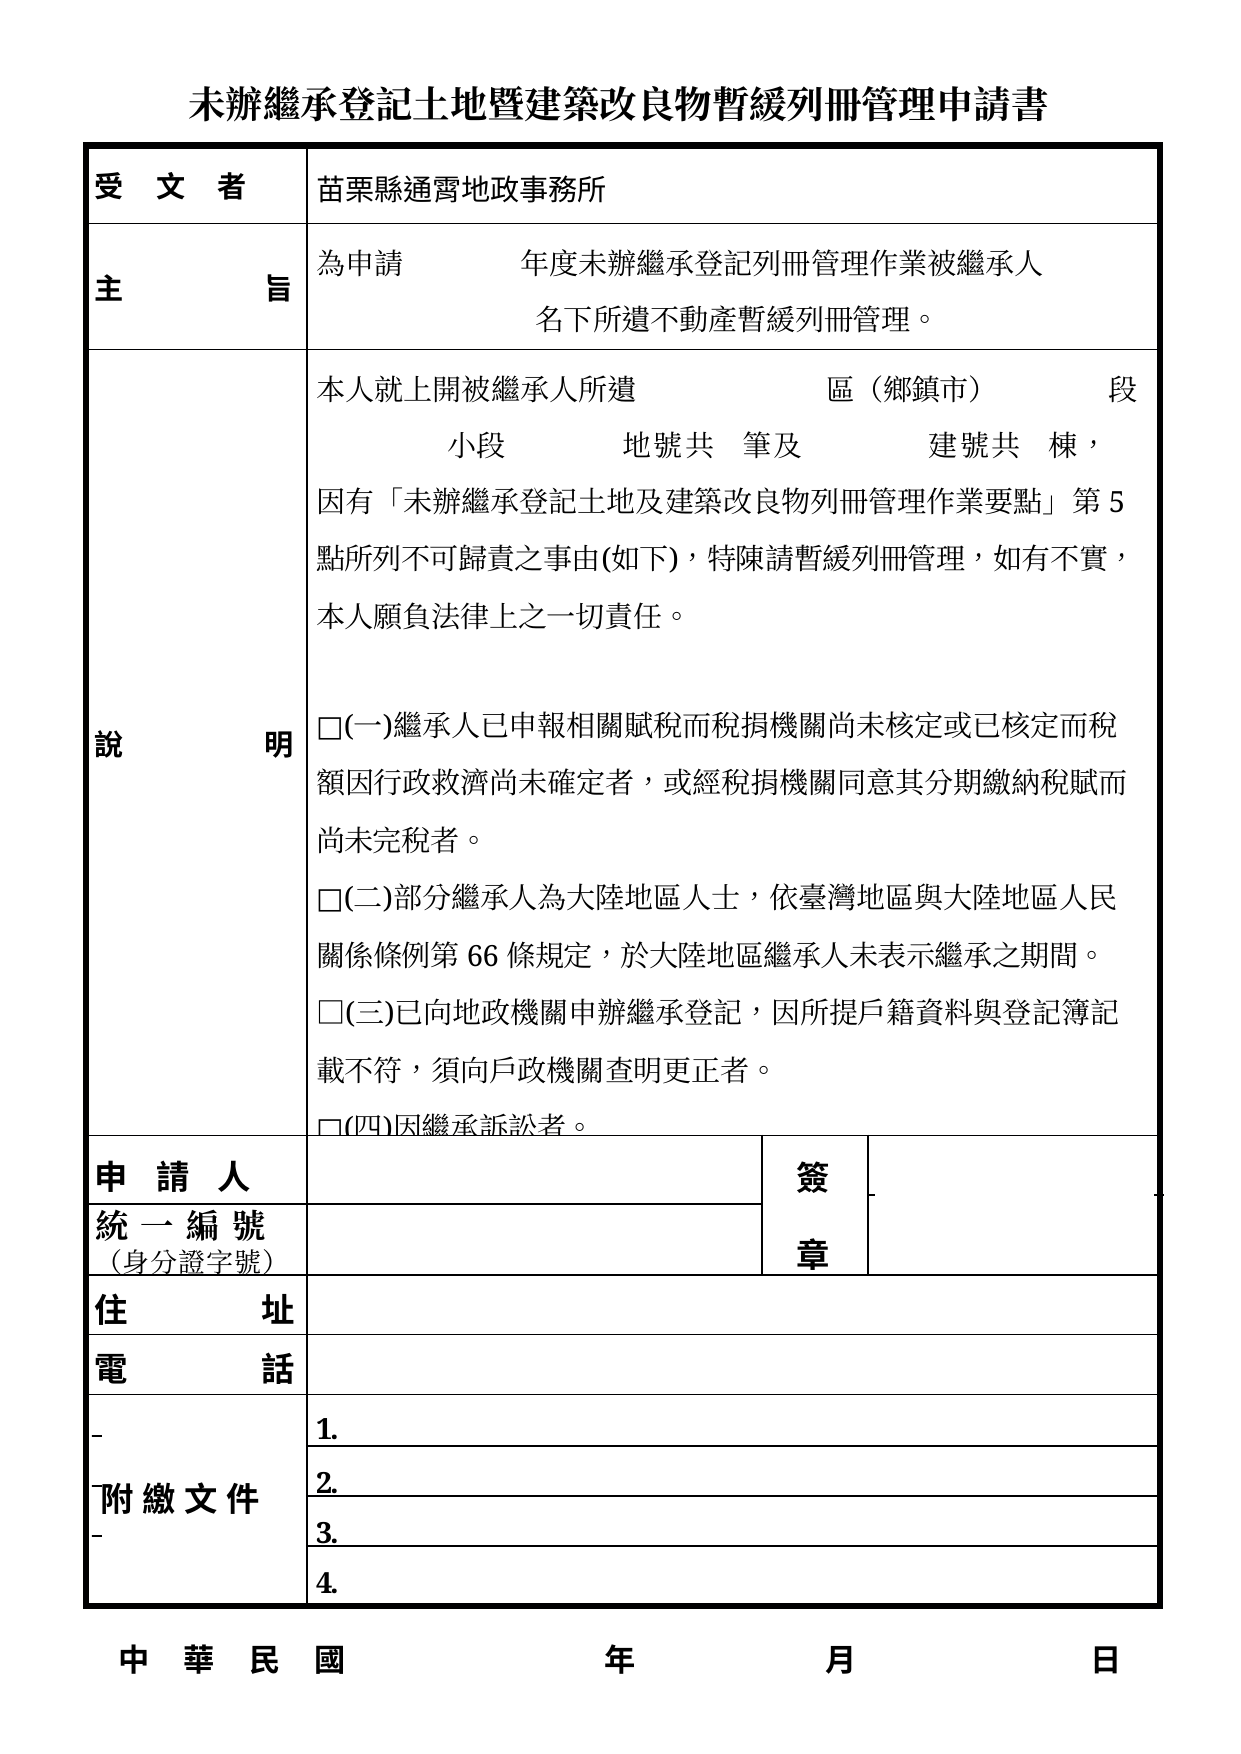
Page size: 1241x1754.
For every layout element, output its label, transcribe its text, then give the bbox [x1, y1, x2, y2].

table_header 受 文 者 [89, 149, 306, 223]
table_cell 1. [308, 1395, 1157, 1445]
table_cell [308, 1335, 1157, 1394]
table_cell 申 請 人 [89, 1136, 306, 1203]
table_cell 電 話 [89, 1335, 306, 1394]
table_cell 附 繳 文 件 [89, 1395, 306, 1603]
table_cell 為申請 年度未辦繼承登記列冊管理作業被繼承人 名下所遺不動產暫緩列冊管理。 [308, 224, 1157, 348]
table_cell [869, 1136, 1157, 1274]
table_cell 本人就上開被繼承人所遺 區（鄉鎮市） 段 小段 地號共 筆及 建號共 棟， 因有「未辦繼承登記土地及建築改良物列冊管理作業要點」第 5點所列不可歸責之事由(如下)，特陳請暫緩列冊管理，如有不實，本人願負法律上之一切責任。 □(一)繼承人已申報相關賦稅而稅捐機關尚未核定或已核定而稅額因行政救濟尚未確定者，或經稅捐機關同意其分期繳納稅賦而尚未完稅者。 □(二)部分繼承人為大陸地區人士，依臺灣地區與大陸地區人民關係條例第 66 條規定，於大陸地區繼承人未表示繼承之期間。□(三)已向地政機關申辦繼承登記，因所提戶籍資料與登記簿記載不符，須向戶政機關查明更正者。 □(四)因繼承訴訟者。 □(五)其他不可抗力事故，經該管地政機關認定者。 [308, 350, 1157, 1134]
table_cell [308, 1136, 761, 1203]
table_cell 說 明 [89, 350, 306, 1134]
table_cell 2. [308, 1447, 1157, 1495]
table_cell 簽 章 [763, 1136, 867, 1274]
table_cell 住 址 [89, 1276, 306, 1333]
table_cell [308, 1276, 1157, 1333]
table_header 苗栗縣通霄地政事務所 [308, 149, 1157, 223]
table_cell 統 一 編 號（身分證字號） [89, 1205, 306, 1274]
table_cell 4. [308, 1547, 1157, 1603]
table_cell [308, 1205, 761, 1274]
table_cell 3. [308, 1497, 1157, 1545]
text 未辦繼承登記土地暨建築改良物暫緩列冊管理申請書 [188, 75, 1240, 129]
text 中 華 民 國 年 月 日 [118, 1638, 1240, 1681]
table_cell 主 旨 [89, 224, 306, 348]
